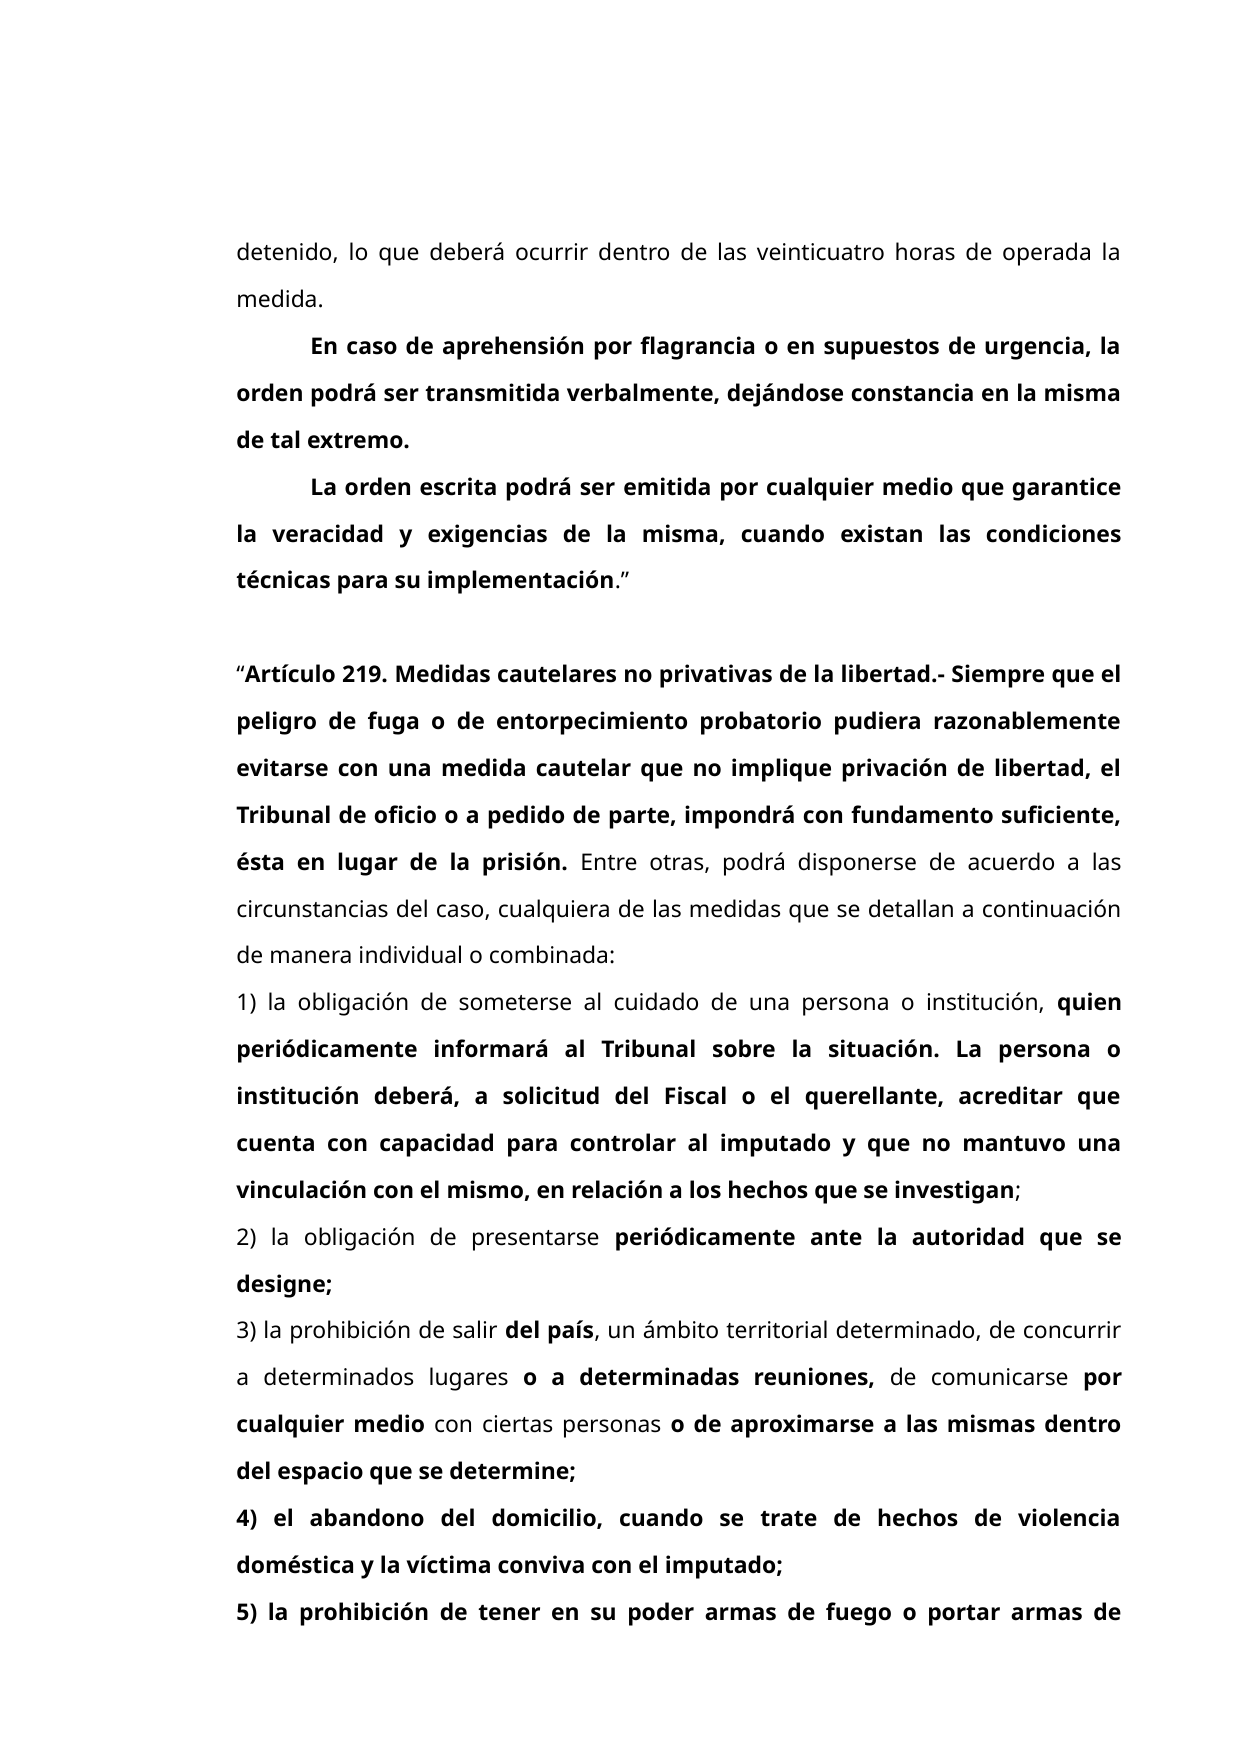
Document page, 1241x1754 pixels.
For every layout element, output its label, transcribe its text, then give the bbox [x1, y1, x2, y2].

text La orden escrita podrá ser emitida por cualquier medio que garantice la veracidad y exigencias de la misma, cuando existan las condiciones técnicas para su implementación.” [236, 471, 1122, 596]
text En caso de aprehensión por flagrancia o en supuestos de urgencia, la orden podrá ser transmitida verbalmente, dejándose constancia en la misma de tal extremo. [236, 330, 1122, 455]
text 3) la prohibición de salir del país, un ámbito territorial determinado, de concurrir a determinados lugares o a determinadas reuniones, de comunicarse por cualquier medio con ciertas personas o de aproximarse a las mismas dentro del espacio que se determine; [236, 1314, 1122, 1486]
text detenido, lo que deberá ocurrir dentro de las veinticuatro horas de operada la medida. [236, 236, 1122, 314]
text 1) la obligación de someterse al cuidado de una persona o institución, quien periódicamente informará al Tribunal sobre la situación. La persona o institución deberá, a solicitud del Fiscal o el querellante, acreditar que cuenta con capacidad para controlar al imputado y que no mantuvo una vinculación con el mismo, en relación a los hechos que se investigan; [236, 986, 1122, 1205]
text 5) la prohibición de tener en su poder armas de fuego o portar armas de [236, 1596, 1122, 1627]
text 4) el abandono del domicilio, cuando se trate de hechos de violencia doméstica y la víctima conviva con el imputado; [236, 1502, 1122, 1580]
text “Artículo 219. Medidas cautelares no privativas de la libertad.- Siempre que el peligro de fuga o de entorpecimiento probatorio pudiera razonablemente evitarse con una medida cautelar que no implique privación de libertad, el Tribunal de oficio o a pedido de parte, impondrá con fundamento suficiente, ésta en lugar de la prisión. Entre otras, podrá disponerse de acuerdo a las circunstancias del caso, cualquiera de las medidas que se detallan a continuación de manera individual o combinada: [236, 658, 1122, 971]
text 2) la obligación de presentarse periódicamente ante la autoridad que se designe; [236, 1221, 1122, 1299]
